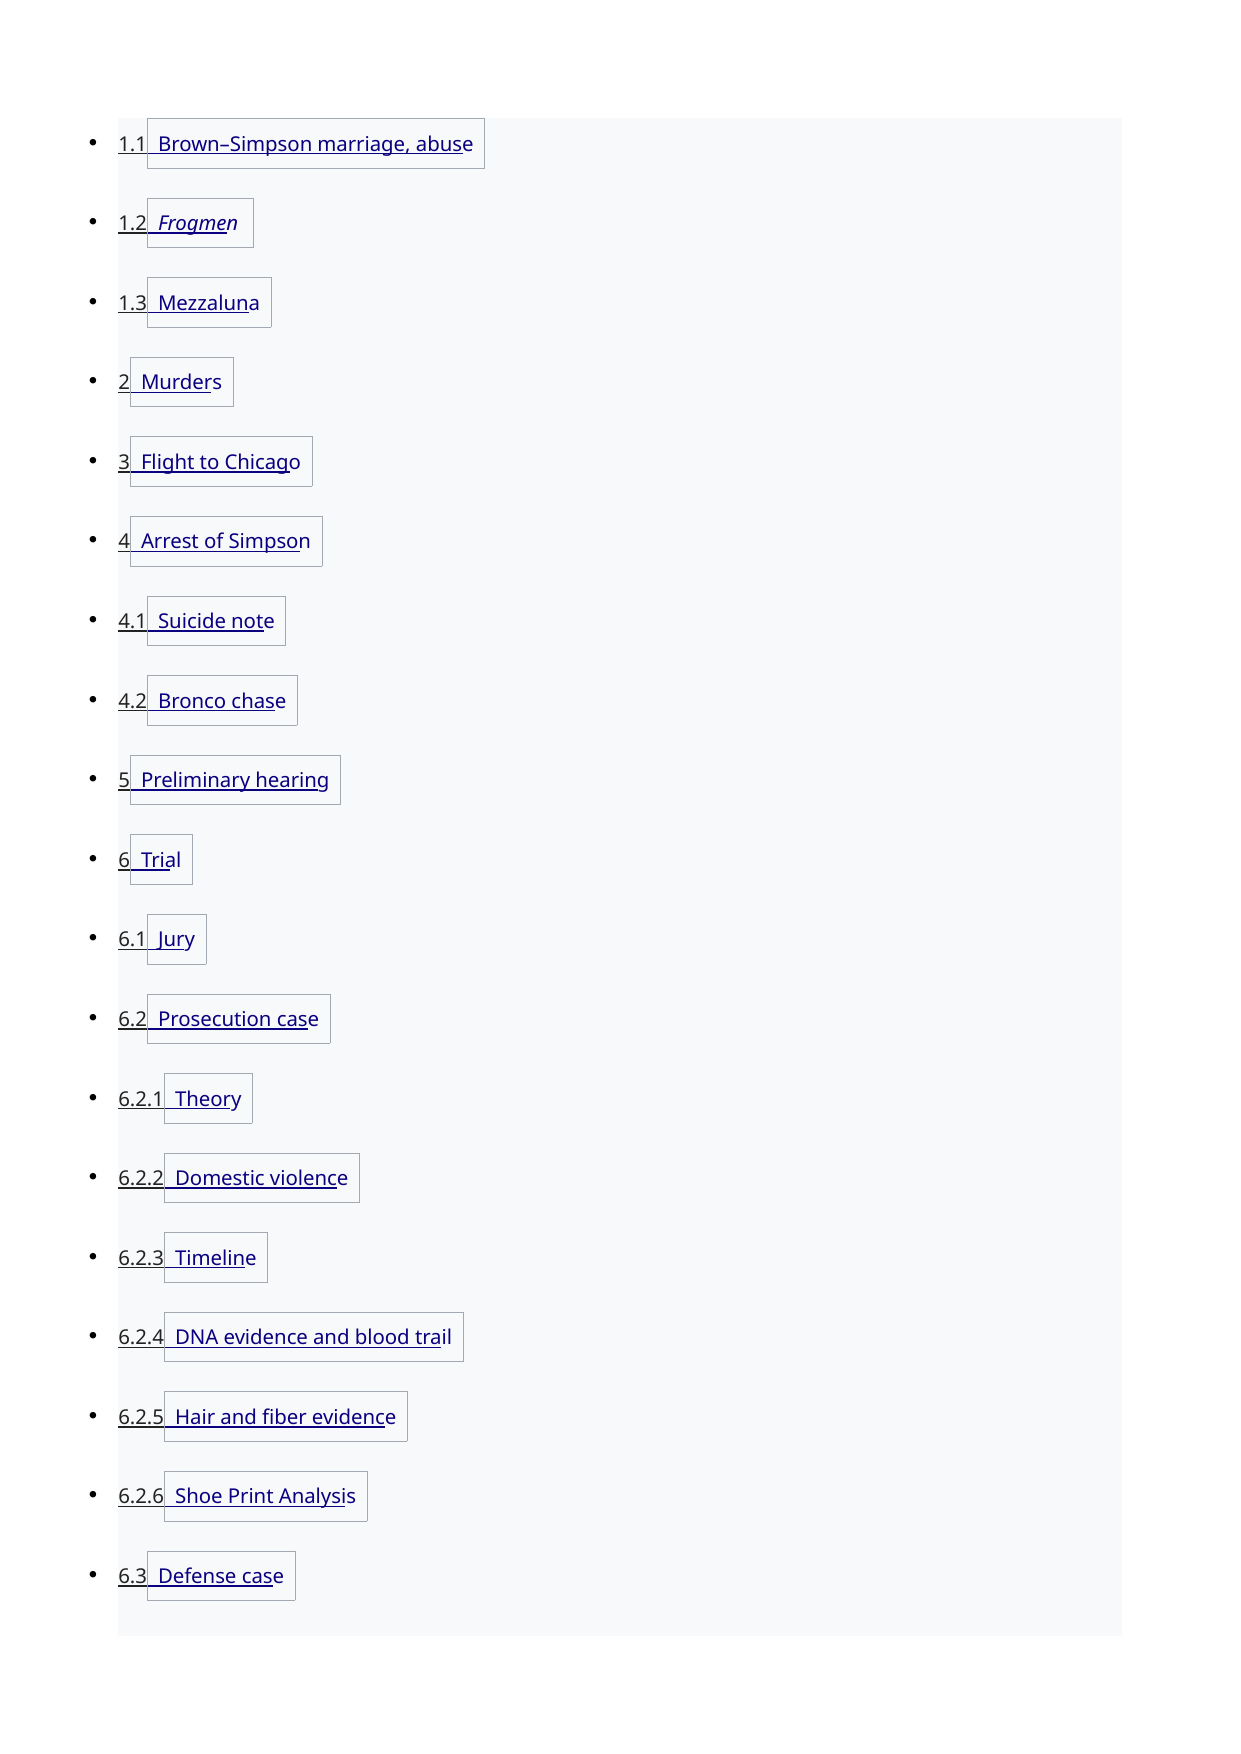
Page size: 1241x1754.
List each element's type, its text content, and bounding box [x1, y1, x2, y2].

list Theory [165, 1074, 252, 1123]
list Timeline [165, 1233, 267, 1282]
list 6.2.1 [118, 1073, 164, 1108]
list [118, 711, 147, 725]
list 1.2 [118, 198, 147, 232]
list [118, 234, 147, 247]
list 1.3 [118, 277, 147, 312]
list [118, 393, 130, 407]
list Preliminary hearing [131, 756, 340, 804]
list 6.2Prosecution case [148, 995, 330, 1043]
list Frogmen [148, 199, 253, 247]
list [118, 1587, 147, 1600]
list [253, 1073, 1122, 1123]
list [118, 871, 130, 884]
list 4 [118, 516, 130, 551]
list [286, 596, 1122, 645]
list Murders [131, 358, 233, 406]
list 6.2.3 [118, 1232, 164, 1267]
list Mezzaluna [148, 278, 271, 327]
list [323, 516, 1122, 566]
list [118, 1428, 164, 1441]
list [118, 1189, 164, 1202]
list [360, 1153, 1122, 1202]
list 6.2.2 [118, 1153, 164, 1187]
list [254, 198, 1122, 247]
list Domestic violence [165, 1154, 359, 1202]
list Hair and fiber evidence [165, 1392, 407, 1441]
list DNA evidence and blood trail [165, 1313, 463, 1361]
list [118, 632, 147, 645]
list Jury [148, 915, 206, 964]
list [118, 950, 147, 964]
list 6.2Prosecution case [331, 993, 1122, 1043]
list Brown–Simpson marriage, abuse [148, 119, 484, 168]
list 6 [118, 834, 130, 869]
list Bronco chase [148, 676, 297, 725]
list [118, 1507, 164, 1521]
list Defense case [148, 1552, 295, 1600]
list 5 [118, 755, 130, 789]
list Suicide note [148, 597, 285, 645]
list [464, 1312, 1122, 1362]
list Arrest of Simpson [131, 517, 322, 566]
list 4.2 [118, 675, 147, 710]
list Shoe Print Analysis [165, 1472, 367, 1521]
list [193, 834, 1122, 884]
list 2 [118, 357, 130, 392]
list [296, 1551, 1122, 1600]
list [298, 675, 1122, 725]
list [118, 1268, 164, 1282]
list [368, 1471, 1122, 1521]
list [268, 1232, 1122, 1282]
list 6.1 [118, 914, 147, 949]
list 6.2.4 [118, 1312, 164, 1347]
list 3 [118, 436, 130, 471]
list [485, 118, 1122, 168]
list 6.2.6 [118, 1471, 164, 1506]
list [341, 755, 1122, 804]
list 4.1 [118, 596, 147, 630]
list 6.3 [118, 1551, 147, 1585]
list [207, 914, 1122, 964]
list [313, 436, 1122, 486]
list [272, 277, 1122, 327]
list [234, 357, 1122, 407]
list 6.2.5 [118, 1391, 164, 1426]
list 6.2Prosecution case [118, 993, 330, 1028]
list [118, 313, 147, 327]
list Trial [131, 835, 192, 884]
list Flight to Chicago [131, 437, 312, 486]
list [118, 1109, 164, 1123]
list 1.1 [118, 118, 147, 153]
list [408, 1391, 1122, 1441]
